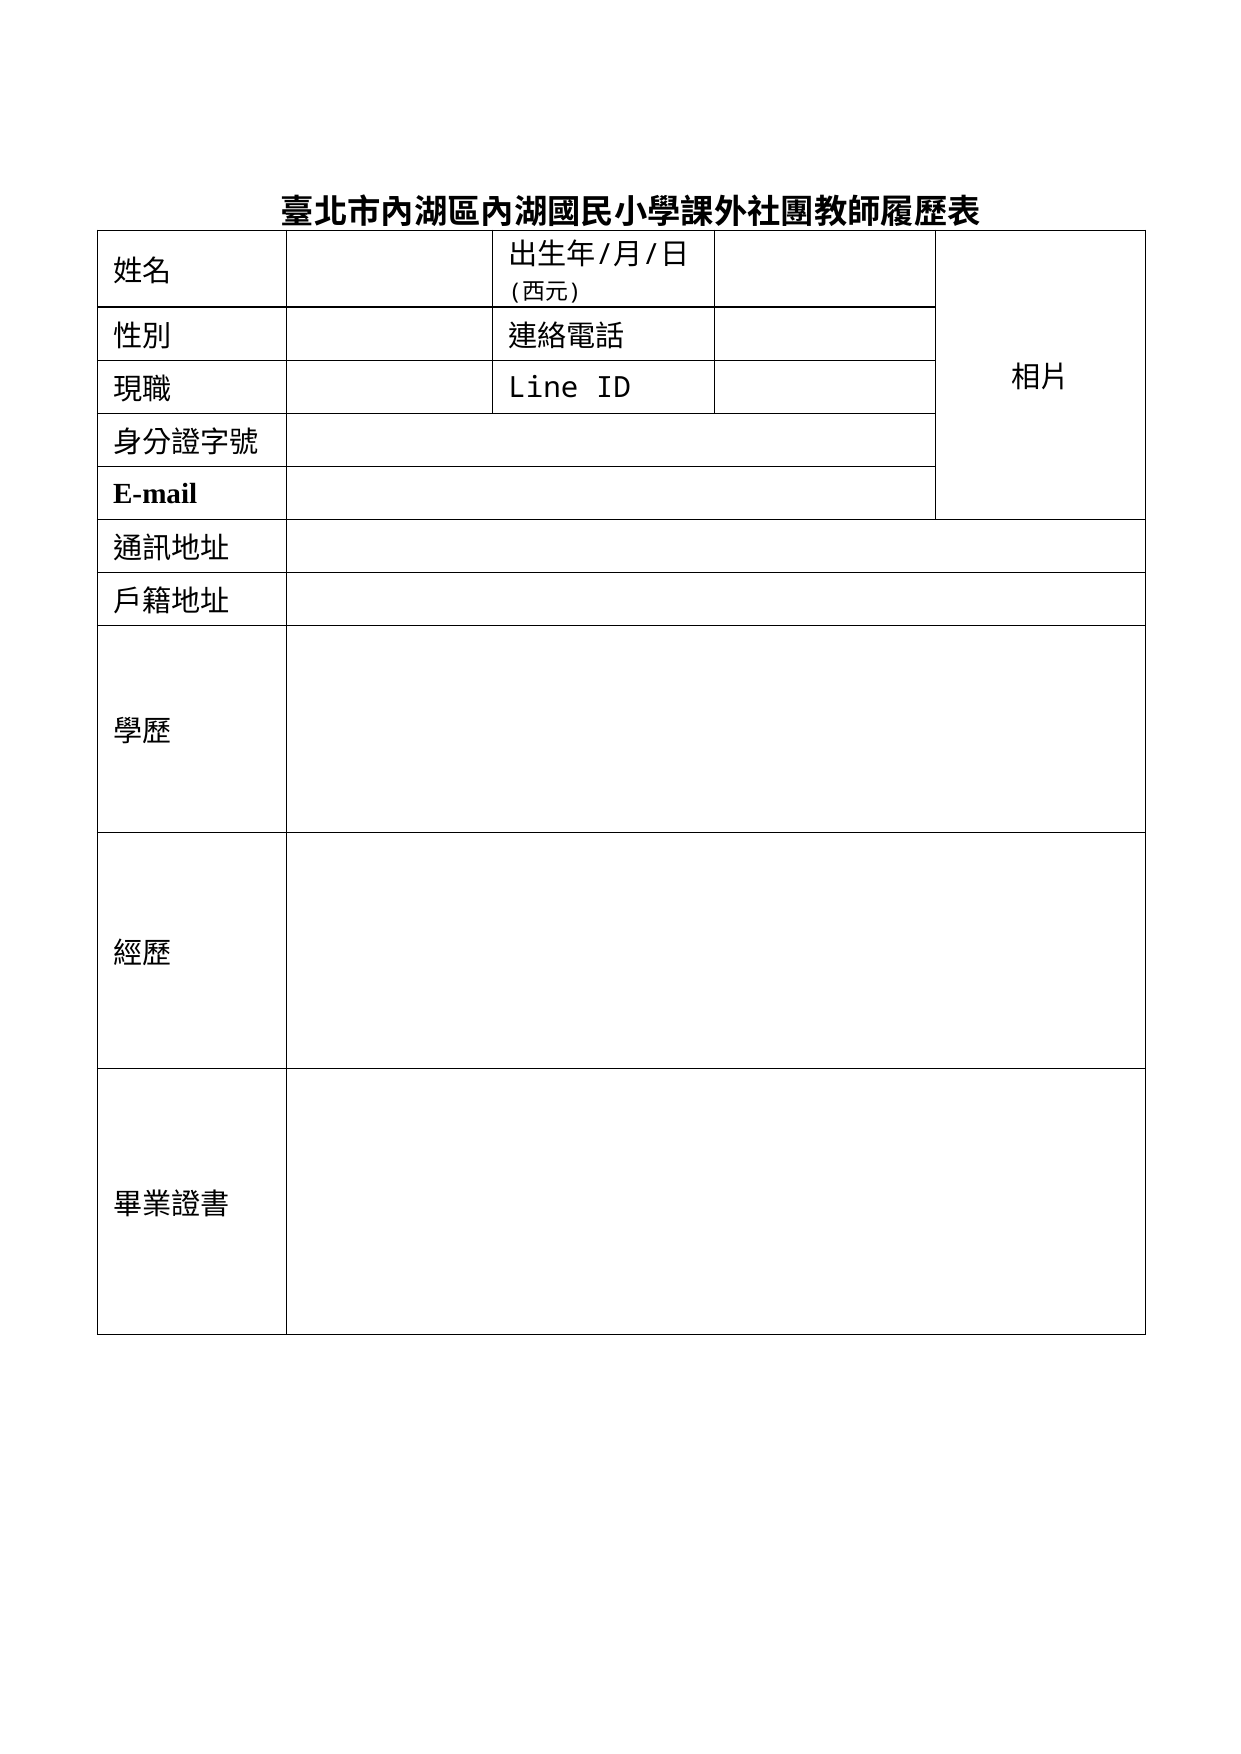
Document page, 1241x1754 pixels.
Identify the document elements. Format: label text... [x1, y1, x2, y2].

table_cell 身分證字號 [98, 414, 286, 466]
table_cell [287, 467, 935, 519]
table_cell [287, 414, 935, 466]
table_header [715, 231, 935, 306]
table_cell 學歷 [98, 626, 286, 832]
table_cell [715, 308, 935, 359]
table_header [287, 231, 492, 306]
text 臺北市內湖區內湖國民小學課外社團教師履歷表 [94, 167, 1167, 229]
table_cell 戶籍地址 [98, 573, 286, 625]
table_cell 連絡電話 [493, 308, 714, 359]
table_cell 通訊地址 [98, 520, 286, 572]
table_cell [287, 626, 1145, 832]
table_cell [287, 1069, 1145, 1334]
table_cell 現職 [98, 361, 286, 413]
table_cell [287, 308, 492, 359]
table_cell [287, 833, 1145, 1068]
table_header 出生年/月/日 (西元) [493, 231, 714, 306]
table_cell 性別 [98, 308, 286, 359]
table_cell [287, 573, 1145, 625]
table_cell E-mail [98, 467, 286, 519]
table_cell [287, 361, 492, 413]
table_cell [287, 520, 1145, 572]
table_header 相片 [936, 231, 1145, 519]
table_cell Line ID [493, 361, 714, 413]
table_header 姓名 [98, 231, 286, 306]
table_cell 畢業證書 [98, 1069, 286, 1334]
table_cell 經歷 [98, 833, 286, 1068]
table_cell [715, 361, 935, 413]
